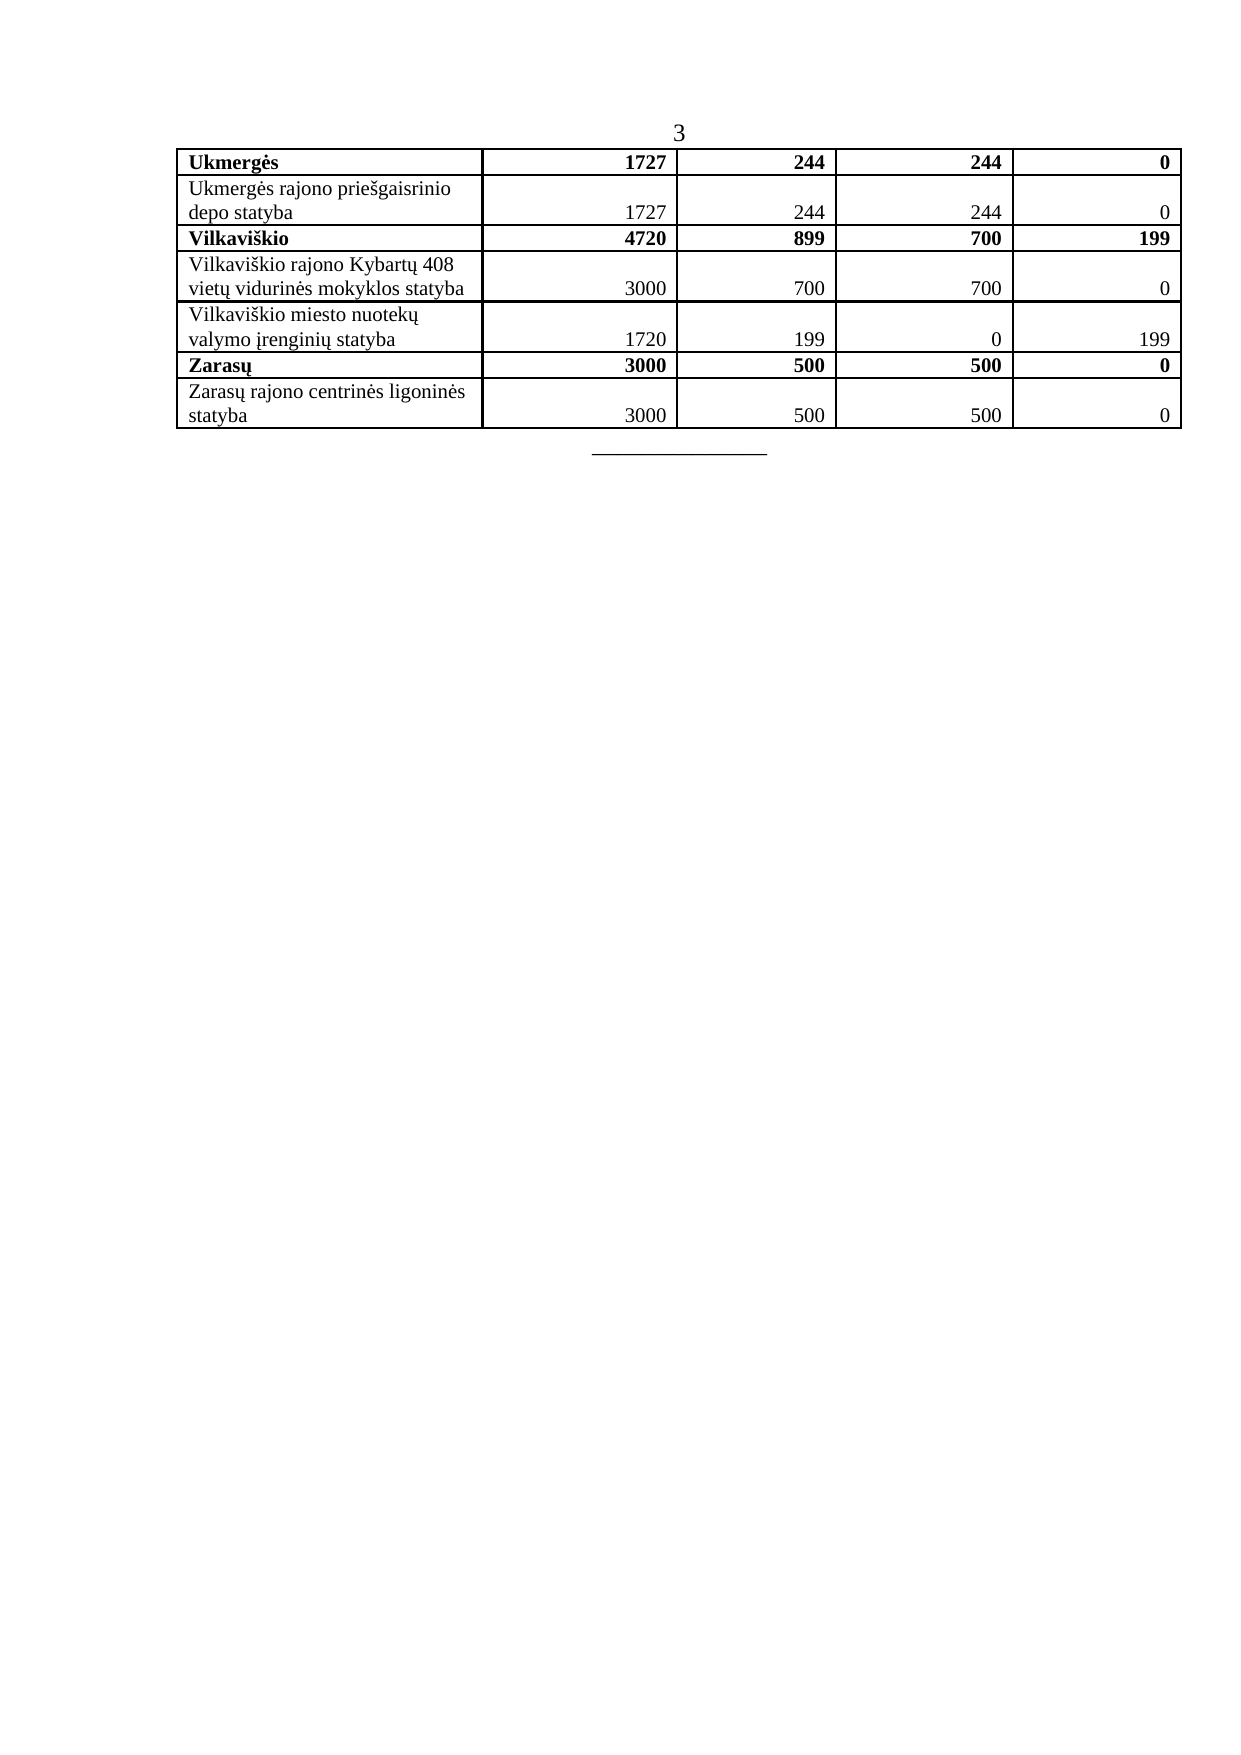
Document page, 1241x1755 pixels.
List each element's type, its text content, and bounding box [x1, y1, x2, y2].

table_cell 0 [1014, 379, 1180, 427]
table_cell 1727 [484, 176, 676, 224]
table_cell 0 [1014, 353, 1180, 377]
table_cell 3000 [484, 252, 676, 300]
table_cell 244 [678, 150, 835, 174]
table_cell Zarasų [178, 353, 481, 377]
table_cell 700 [837, 226, 1012, 250]
table_cell 4720 [484, 226, 676, 250]
table_cell 500 [678, 379, 835, 427]
table_cell 244 [678, 176, 835, 224]
table_cell 199 [678, 303, 835, 351]
table_cell 500 [678, 353, 835, 377]
table_cell 1720 [484, 303, 676, 351]
table_cell 0 [837, 303, 1012, 351]
table_cell 500 [837, 379, 1012, 427]
table_cell 3000 [484, 353, 676, 377]
table_cell Vilkaviškio rajono Kybartų 408 vietų vidurinės mokyklos statyba [178, 252, 481, 300]
table_cell Vilkaviškio [178, 226, 481, 250]
table_cell 500 [837, 353, 1012, 377]
table_cell 244 [837, 150, 1012, 174]
table_cell Zarasų rajono centrinės ligoninės statyba [178, 379, 481, 427]
table_cell 199 [1014, 226, 1180, 250]
table_cell Ukmergės rajono priešgaisrinio depo statyba [178, 176, 481, 224]
table_cell Vilkaviškio miesto nuotekų valymo įrenginių statyba [178, 303, 481, 351]
table_cell 700 [678, 252, 835, 300]
table_cell 199 [1014, 303, 1180, 351]
table_cell 0 [1014, 176, 1180, 224]
table_cell 899 [678, 226, 835, 250]
table_cell 3000 [484, 379, 676, 427]
table_cell 0 [1014, 252, 1180, 300]
table_cell 700 [837, 252, 1012, 300]
table_cell Ukmergės [178, 150, 481, 174]
table_cell 1727 [484, 150, 676, 174]
table_cell 244 [837, 176, 1012, 224]
text ______________ [177, 429, 1181, 458]
table_cell 0 [1014, 150, 1180, 174]
